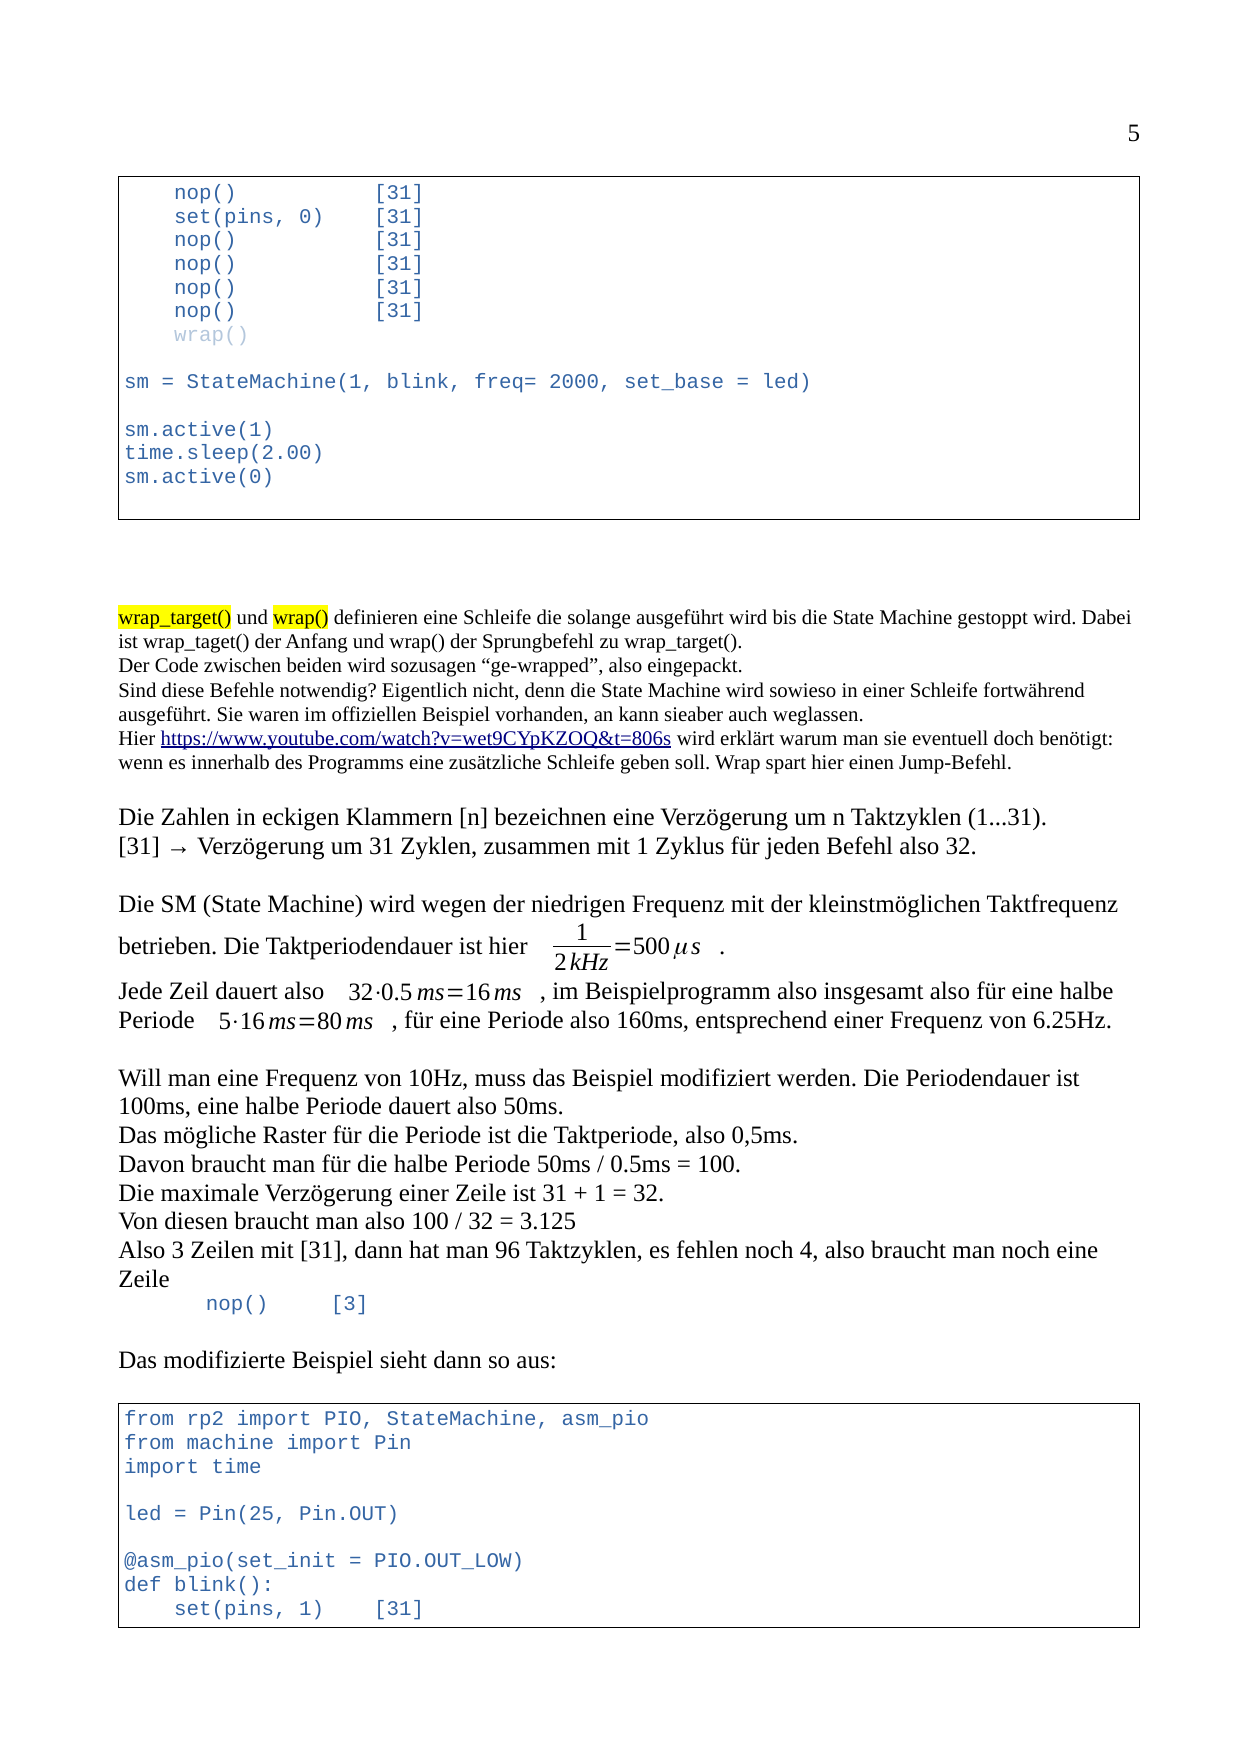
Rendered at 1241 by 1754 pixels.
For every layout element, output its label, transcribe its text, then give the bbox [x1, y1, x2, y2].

text Davon braucht man für die halbe Periode 50ms / 0.5ms = 100. [118, 1149, 1139, 1178]
text Von diesen braucht man also 100 / 32 = 3.125 [118, 1206, 1139, 1235]
text wrap_target() und wrap() definieren eine Schleife die solange ausgeführt wird bis die State Machine gestoppt wird. Dabei ist wrap_taget() der Anfang und wrap() der Sprungbefehl zu wrap_target(). Der Code zwischen beiden wird sozusagen “ge-wrapped”, also eingepackt. Sind diese Befehle notwendig? Eigentlich nicht, denn die State Machine wird sowieso in einer Schleife fortwährend ausgeführt. Sie waren im offiziellen Beispiel vorhanden, an kann sieaber auch weglassen. [118, 605, 1139, 726]
text Hier https://www.youtube.com/watch?v=wet9CYpKZOQ&t=806s wird erklärt warum man sie eventuell doch benötigt: wenn es innerhalb des Programms eine zusätzliche Schleife geben soll. Wrap spart hier einen Jump-Befehl. [118, 726, 1139, 774]
text Das modifizierte Beispiel sieht dann so aus: [118, 1345, 1139, 1374]
text Will man eine Frequenz von 10Hz, muss das Beispiel modifiziert werden. Die Periodendauer ist 100ms, eine halbe Periode dauert also 50ms. [118, 1063, 1139, 1120]
text Die SM (State Machine) wird wegen der niedrigen Frequenz mit der kleinstmöglichen Taktfrequenz betrieben. Die Taktperiodendauer ist hier . [118, 889, 1139, 976]
table_header nop() [31] set(pins, 0) [31] nop() [31] nop() [31] nop() [31] nop() [31] wrap() sm = StateMachine(1, blink, freq= 2000, set_base = led) sm.active(1) time.sleep(2.00) sm.active(0) [119, 177, 1139, 519]
text nop() [3] [118, 1293, 1139, 1316]
text Das mögliche Raster für die Periode ist die Taktperiode, also 0,5ms. [118, 1120, 1139, 1149]
text Die Zahlen in eckigen Klammern [n] bezeichnen eine Verzögerung um n Taktzyklen (1...31). [118, 802, 1139, 831]
table_header from rp2 import PIO, StateMachine, asm_pio from machine import Pin import time led = Pin(25, Pin.OUT) @asm_pio(set_init = PIO.OUT_LOW) def blink(): set(pins, 1) [31] [119, 1404, 1139, 1627]
text [31] → Verzögerung um 31 Zyklen, zusammen mit 1 Zyklus für jeden Befehl also 32. [118, 831, 1139, 860]
text Also 3 Zeilen mit [31], dann hat man 96 Taktzyklen, es fehlen noch 4, also braucht man noch eine Zeile [118, 1235, 1139, 1293]
text Jede Zeil dauert also , im Beispielprogramm also insgesamt also für eine halbe Periode , für eine Periode also 160ms, entsprechend einer Frequenz von 6.25Hz. [118, 976, 1139, 1034]
text Die maximale Verzögerung einer Zeile ist 31 + 1 = 32. [118, 1178, 1139, 1206]
